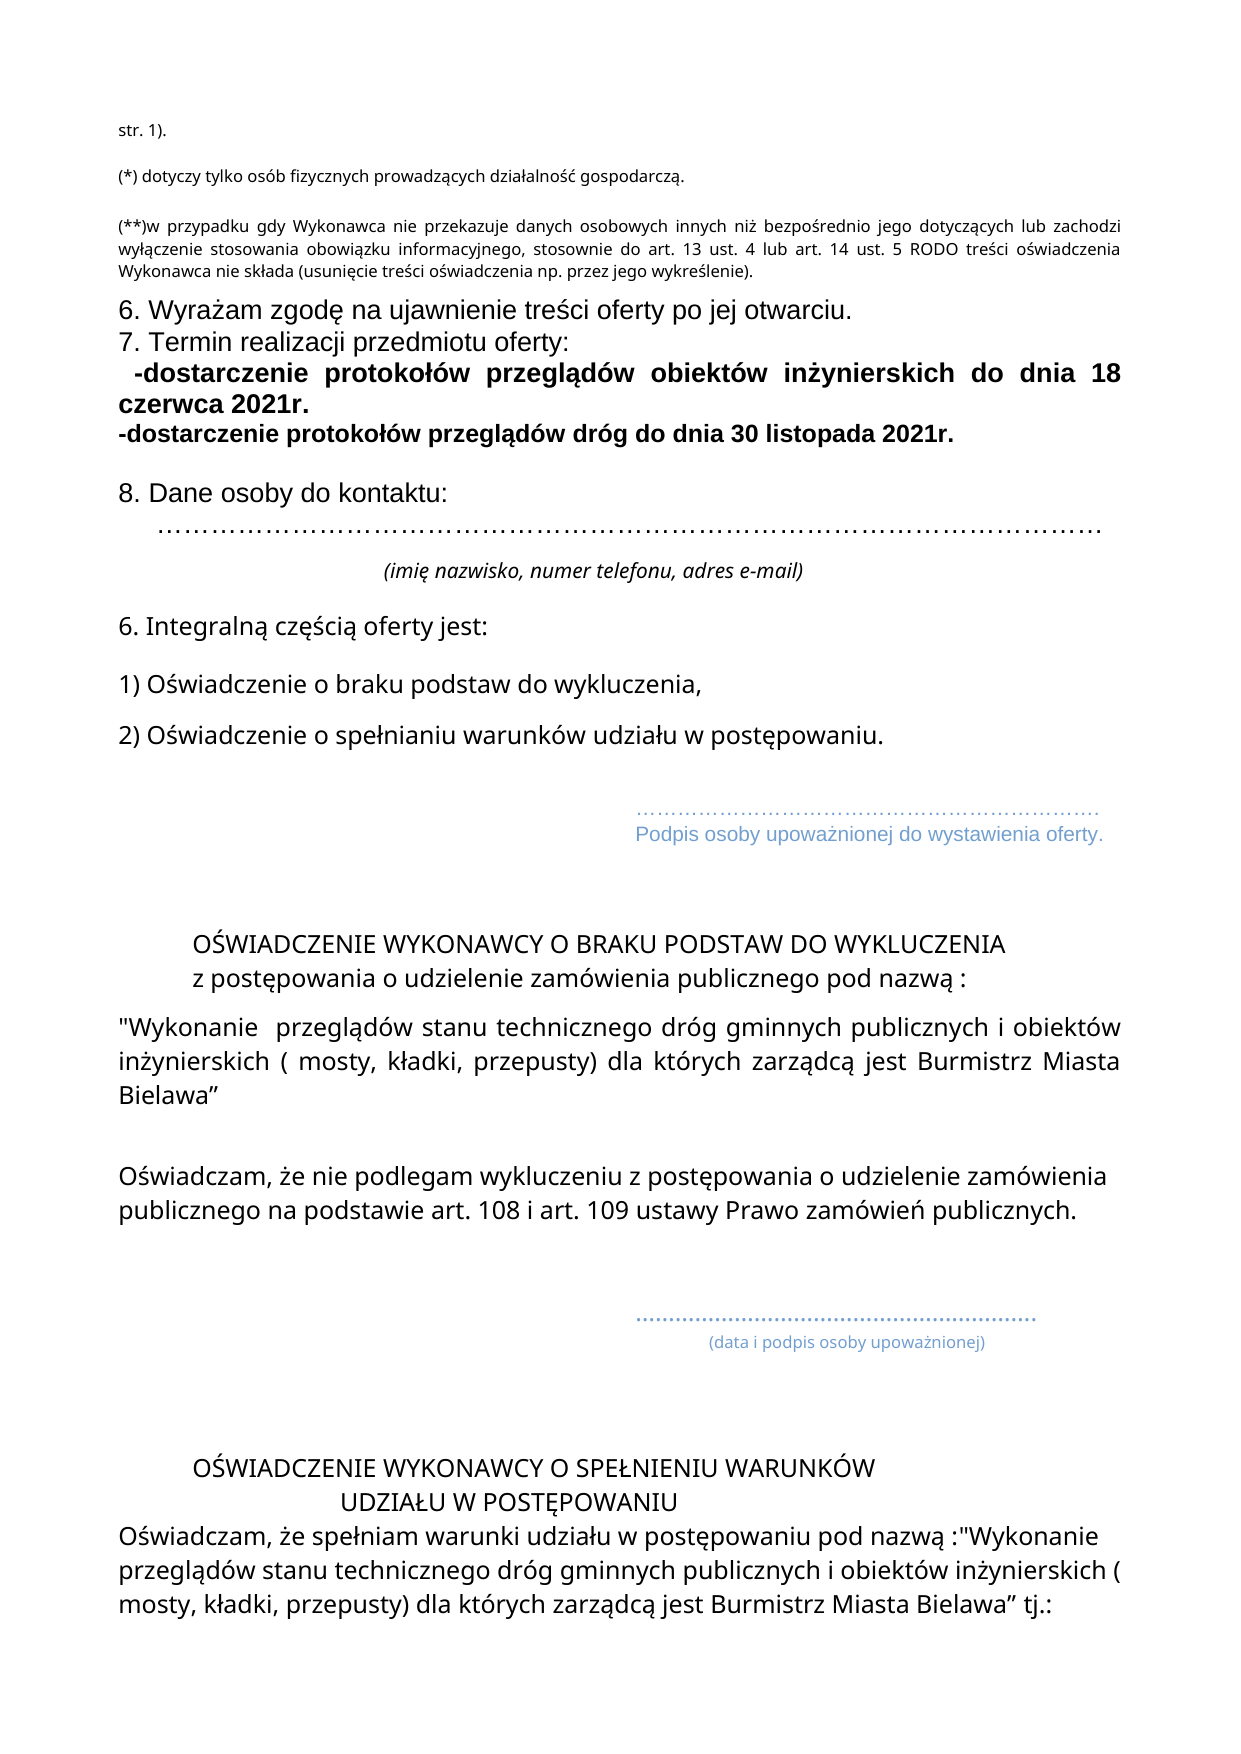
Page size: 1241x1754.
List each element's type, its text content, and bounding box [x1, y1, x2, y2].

list …………………………………………………………………………………………… [156, 508, 1122, 539]
list -dostarczenie protokołów przeglądów obiektów inżynierskich do dnia 18 czerwca 2021r. [118, 357, 1122, 419]
text …………………………………………………………. [118, 790, 1122, 821]
list (imię nazwisko, numer telefonu, adres e-mail) [156, 551, 1122, 585]
list (**)w przypadku gdy Wykonawca nie przekazuje danych osobowych innych niż bezpośrednio jego dotyczących lub zachodzi wyłączenie stosowania obowiązku informacyjnego, stosownie do art. 13 ust. 4 lub art. 14 ust. 5 RODO treści oświadczenia Wykonawca nie składa (usunięcie treści oświadczenia np. przez jego wykreślenie). [118, 214, 1122, 282]
text z postępowania o udzielenie zamówienia publicznego pod nazwą : [118, 961, 1122, 995]
list 1) Oświadczenie o braku podstaw do wykluczenia, [118, 667, 1122, 701]
list 6. Wyrażam zgodę na ujawnienie treści oferty po jej otwarciu. [118, 294, 1122, 326]
list 8. Dane osoby do kontaktu: [118, 477, 1122, 508]
text Oświadczam, że spełniam warunki udziału w postępowaniu pod nazwą :"Wykonanie przeglądów stanu technicznego dróg gminnych publicznych i obiektów inżynierskich ( mosty, kładki, przepusty) dla których zarządcą jest Burmistrz Miasta Bielawa” tj.: [118, 1519, 1122, 1621]
list -dostarczenie protokołów przeglądów dróg do dnia 30 listopada 2021r. [118, 419, 1122, 448]
text publicznego na podstawie art. 108 i art. 109 ustawy Prawo zamówień publicznych. [118, 1192, 1122, 1226]
text (data i podpis osoby upoważnionej) [118, 1328, 1122, 1354]
list 6. Integralną częścią oferty jest: [118, 609, 1122, 643]
list (*) dotyczy tylko osób fizycznych prowadzących działalność gospodarczą. [118, 164, 1122, 187]
text Oświadczam, że nie podlegam wykluczeniu z postępowania o udzielenie zamówienia [118, 1158, 1122, 1192]
subtitle OŚWIADCZENIE WYKONAWCY O BRAKU PODSTAW DO WYKLUCZENIA [118, 927, 1122, 961]
list 7. Termin realizacji przedmiotu oferty: [118, 326, 1122, 357]
text OŚWIADCZENIE WYKONAWCY O SPEŁNIENIU WARUNKÓW UDZIAŁU W POSTĘPOWANIU [118, 1451, 1122, 1519]
list 2) Oświadczenie o spełnianiu warunków udziału w postępowaniu. [118, 718, 1122, 752]
text ……………………………………………………. [118, 1294, 1122, 1328]
list str. 1). [118, 118, 1122, 141]
text Podpis osoby upoważnionej do wystawienia oferty. [118, 821, 1122, 845]
subtitle "Wykonanie przeglądów stanu technicznego dróg gminnych publicznych i obiektów inżynierskich ( mosty, kładki, przepusty) dla których zarządcą jest Burmistrz Miasta Bielawa” [118, 1009, 1122, 1112]
